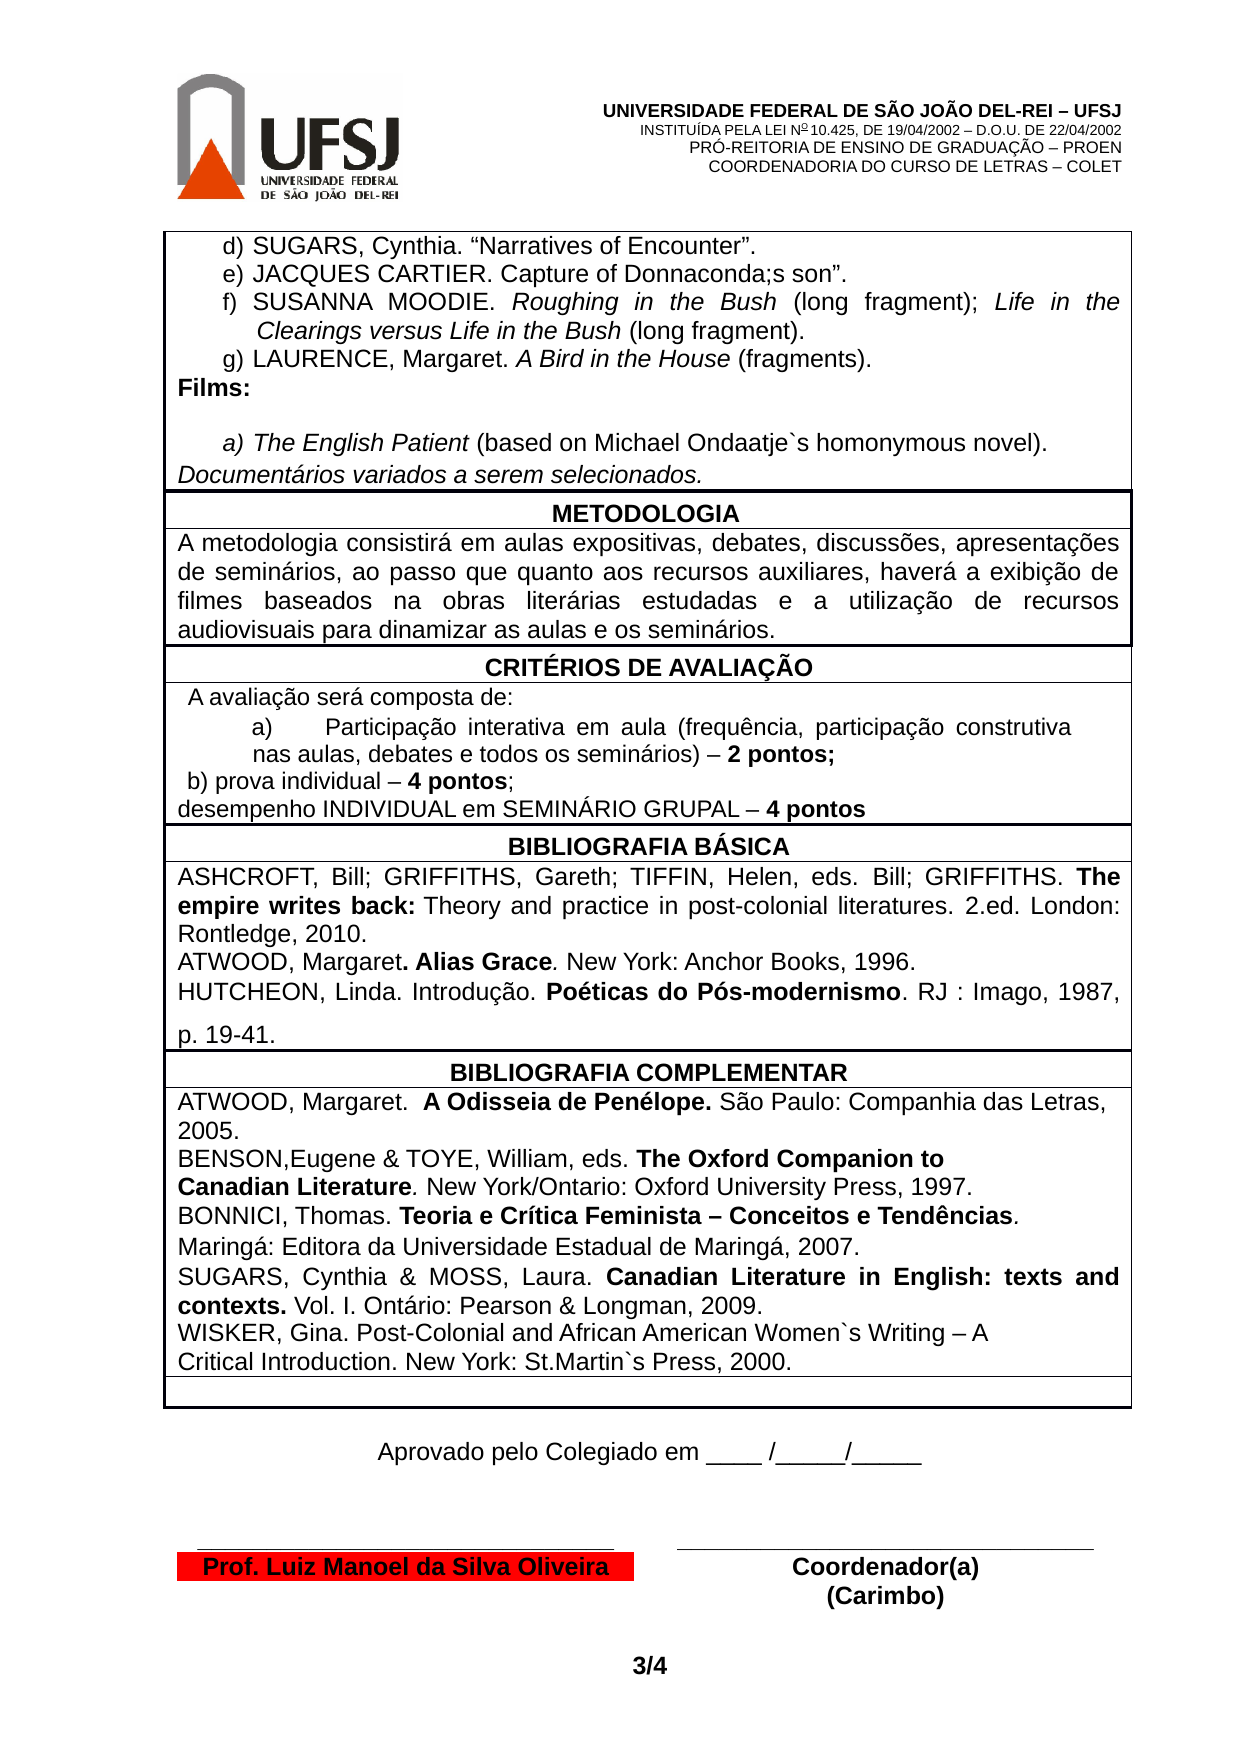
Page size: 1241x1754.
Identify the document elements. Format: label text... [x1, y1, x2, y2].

table_cell [166, 1377, 1131, 1406]
table_header ______________________________ Prof. Luiz Manoel da Silva Oliveira [166, 1524, 646, 1610]
table_cell A metodologia consistirá em aulas expositivas, debates, discussões, apresentações de seminários, ao passo que quanto aos recursos auxiliares, haverá a exibição de filmes baseados na obras literárias estudadas e a utilização de recursos audiovisuais para dinamizar as aulas e os seminários. [166, 529, 1130, 643]
table_cell BIBLIOGRAFIA COMPLEMENTAR [166, 1052, 1131, 1087]
text Aprovado pelo Colegiado em ____ /_____/_____ [177, 1437, 1122, 1466]
table_cell ATWOOD, Margaret. A Odisseia de Penélope. São Paulo: Companhia das Letras, 2005. BENSON,Eugene & TOYE, William, eds. The Oxford Companion to Canadian Literature. New York/Ontario: Oxford University Press, 1997. BONNICI, Thomas. Teoria e Crítica Feminista – Conceitos e Tendências. Maringá: Editora da Universidade Estadual de Maringá, 2007. SUGARS, Cynthia & MOSS, Laura. Canadian Literature in English: texts and contexts. Vol. I. Ontário: Pearson & Longman, 2009. WISKER, Gina. Post-Colonial and African American Women`s Writing – A Critical Introduction. New York: St.Martin`s Press, 2000. [166, 1088, 1131, 1376]
table_cell Theoretical/Critical Texts: HUTCHEON, Linda. Introdução. Poéticas do Pós-modernismo. p. 19-41; BONNICI, Thomas. “Feminismos” (p. 86/87); “Feminismo Britânico e Estadunidense”; “Feminismo Chicano” (p. 93/94); “Feminismo Lésbico” (p. 101/104); “Feminismo Negro” (p. 106/110); “Feminismo Pós-Colonial” (p. 110/112). Teoria e Crítica Literária Feminista. CURRIE, Mark. “The Manufacture of Identities” (p. 17/32). Postmodern Narrative Theory. KANNEH, Kadiatu. “Black Feminisms”. Contemporary Feminist Theories. WISKER, Gina. “Canadian Women Writers”. (p. 254/272). Post-Colonial and African American Women`s Writing. BERUTTI, Eliane. “Queer Studies: Some Ideas and an Analysis” (p. 178/186). Crop. BEEMYN, Brett et al. “Queer Theory in Practice” (p. 162/167). Queer Studies: A Lesbian, Gay, Bisexual, and Transgender Anthology. ASCHCROFT, Bill et al., ed. Post-Colonial Studies – The Key Concepts. NEW, W. H. A History of Canadian Literature. BENSON, Eugene & YOYE, William. The Oxford Companion to Canadian Literature. HARLES, John et al., eds. International Journal of Canadian Studies. EAGLETON, Terry, JAMESON, Fredric & SAID, Edward. Nationalism, Colonialism, and Literature. WHEELER, Kathleen. A Guide to Twentieth-century Women Novelists. HOWELLS, Coral Ann. The Cambridge Companion to Margaret Atwood. SUGARS, Cynthia & ,MOSS, Laura, eds. Canadian Literature in English: texts and Contexts. Fictional Texts: HERK, Aritha Van. “Wild Women”. MUNRO, Alice. “The Photographer”. ATWOOD, Margaret. Surfacing; Alias Grace; A Tenda. SUGARS, Cynthia. “Narratives of Encounter”. JACQUES CARTIER. Capture of Donnaconda;s son”. SUSANNA MOODIE. Roughing in the Bush (long fragment); Life in the Clearings versus Life in the Bush (long fragment). LAURENCE, Margaret. A Bird in the House (fragments). Films: The English Patient (based on Michael Ondaatje`s homonymous novel). Documentários variados a serem selecionados. [166, 232, 1131, 489]
table_cell BIBLIOGRAFIA BÁSICA [166, 826, 1131, 861]
table_header ______________________________ Coordenador(a) (Carimbo) [646, 1524, 1125, 1610]
table_cell METODOLOGIA [166, 493, 1130, 527]
picture [177, 73, 403, 202]
table_cell CRITÉRIOS DE AVALIAÇÃO [166, 647, 1131, 682]
table_cell A avaliação será composta de: Participação interativa em aula (frequência, participação construtiva nas aulas, debates e todos os seminários) – 2 pontos; prova individual – 4 pontos; desempenho INDIVIDUAL em SEMINÁRIO GRUPAL – 4 pontos [166, 683, 1131, 823]
table_cell ASHCROFT, Bill; GRIFFITHS, Gareth; TIFFIN, Helen, eds. Bill; GRIFFITHS. The empire writes back: Theory and practice in post-colonial literatures. 2.ed. London: Rontledge, 2010. ATWOOD, Margaret. Alias Grace. New York: Anchor Books, 1996. HUTCHEON, Linda. Introdução. Poéticas do Pós-modernismo. RJ : Imago, 1987, p. 19-41. [166, 862, 1131, 1048]
